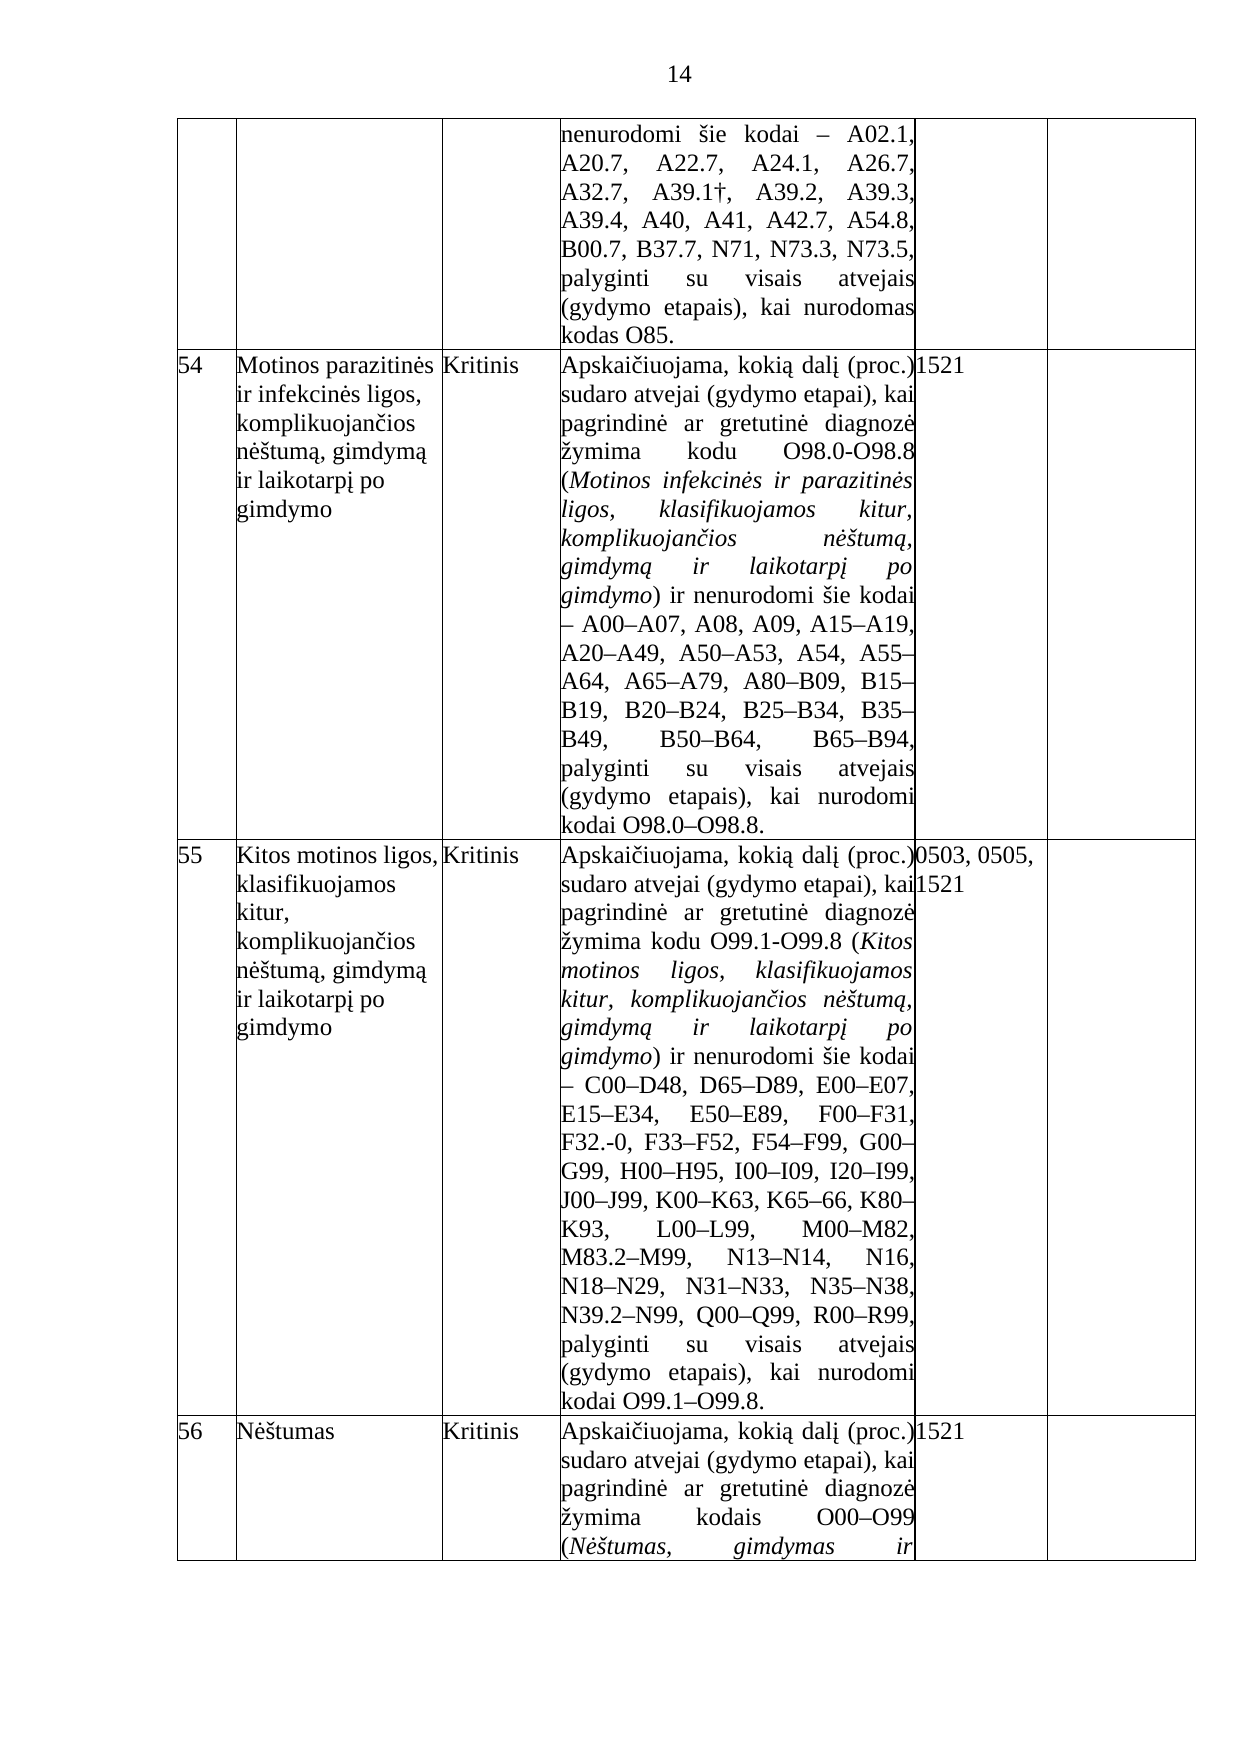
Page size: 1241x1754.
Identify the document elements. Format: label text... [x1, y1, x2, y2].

table_cell 55 [178, 840, 236, 1415]
table_cell nenurodomi šie kodai – A02.1, A20.7, A22.7, A24.1, A26.7, A32.7, A39.1†, A39.2, A39.3, A39.4, A40, A41, A42.7, A54.8, B00.7, B37.7, N71, N73.3, N73.5, palyginti su visais atvejais (gydymo etapais), kai nurodomas kodas O85. [561, 119, 914, 349]
table_cell Kitos motinos ligos, klasifikuojamos kitur, komplikuojančios nėštumą, gimdymą ir laikotarpį po gimdymo [237, 840, 442, 1415]
table_cell Kritinis [443, 840, 560, 1415]
table_cell Apskaičiuojama, kokią dalį (proc.) sudaro atvejai (gydymo etapai), kai pagrindinė ar gretutinė diagnozė žymima kodu O99.1-O99.8 (Kitos motinos ligos, klasifikuojamos kitur, komplikuojančios nėštumą, gimdymą ir laikotarpį po gimdymo) ir nenurodomi šie kodai ‒ C00‒D48, D65–D89, E00‒E07, E15–E34, E50‒E89, F00‒F31, F32.-0, F33‒F52, F54‒F99, G00‒G99, H00‒H95, I00‒I09, I20‒I99, J00–J99, K00‒K63, K65‒66, K80–K93, L00‒L99, M00‒M82, M83.2‒M99, N13‒N14, N16, N18‒N29, N31‒N33, N35‒N38, N39.2‒N99, Q00‒Q99, R00‒R99, palyginti su visais atvejais (gydymo etapais), kai nurodomi kodai O99.1–O99.8. [561, 840, 914, 1415]
table_cell Nėštumas [237, 1416, 442, 1560]
table_cell [237, 119, 442, 349]
table_cell 54 [178, 350, 236, 839]
table_cell Motinos parazitinės ir infekcinės ligos, komplikuojančios nėštumą, gimdymą ir laikotarpį po gimdymo [237, 350, 442, 839]
table_cell Kritinis [443, 1416, 560, 1560]
table_cell [916, 119, 1047, 349]
table_cell [1048, 840, 1195, 1415]
table_cell 1521 [916, 350, 1047, 839]
table_cell 0503, 0505, 1521 [916, 840, 1047, 1415]
table_cell 56 [178, 1416, 236, 1560]
table_cell [1048, 119, 1195, 349]
table_cell 1521 [916, 1416, 1047, 1560]
table_cell Apskaičiuojama, kokią dalį (proc.) sudaro atvejai (gydymo etapai), kai pagrindinė ar gretutinė diagnozė žymima kodais O00–O99 (Nėštumas, gimdymas ir [561, 1416, 914, 1560]
table_cell [1048, 350, 1195, 839]
table_cell [178, 119, 236, 349]
table_cell [443, 119, 560, 349]
table_cell Apskaičiuojama, kokią dalį (proc.) sudaro atvejai (gydymo etapai), kai pagrindinė ar gretutinė diagnozė žymima kodu O98.0-O98.8 (Motinos infekcinės ir parazitinės ligos, klasifikuojamos kitur, komplikuojančios nėštumą, gimdymą ir laikotarpį po gimdymo) ir nenurodomi šie kodai – A00–A07, A08, A09, A15–A19, A20–A49, A50–A53, A54, A55–A64, A65–A79, A80–B09, B15–B19, B20‒B24, B25–B34, B35–B49, B50–B64, B65–B94, palyginti su visais atvejais (gydymo etapais), kai nurodomi kodai O98.0–O98.8. [561, 350, 914, 839]
table_cell Kritinis [443, 350, 560, 839]
table_cell [1048, 1416, 1195, 1560]
